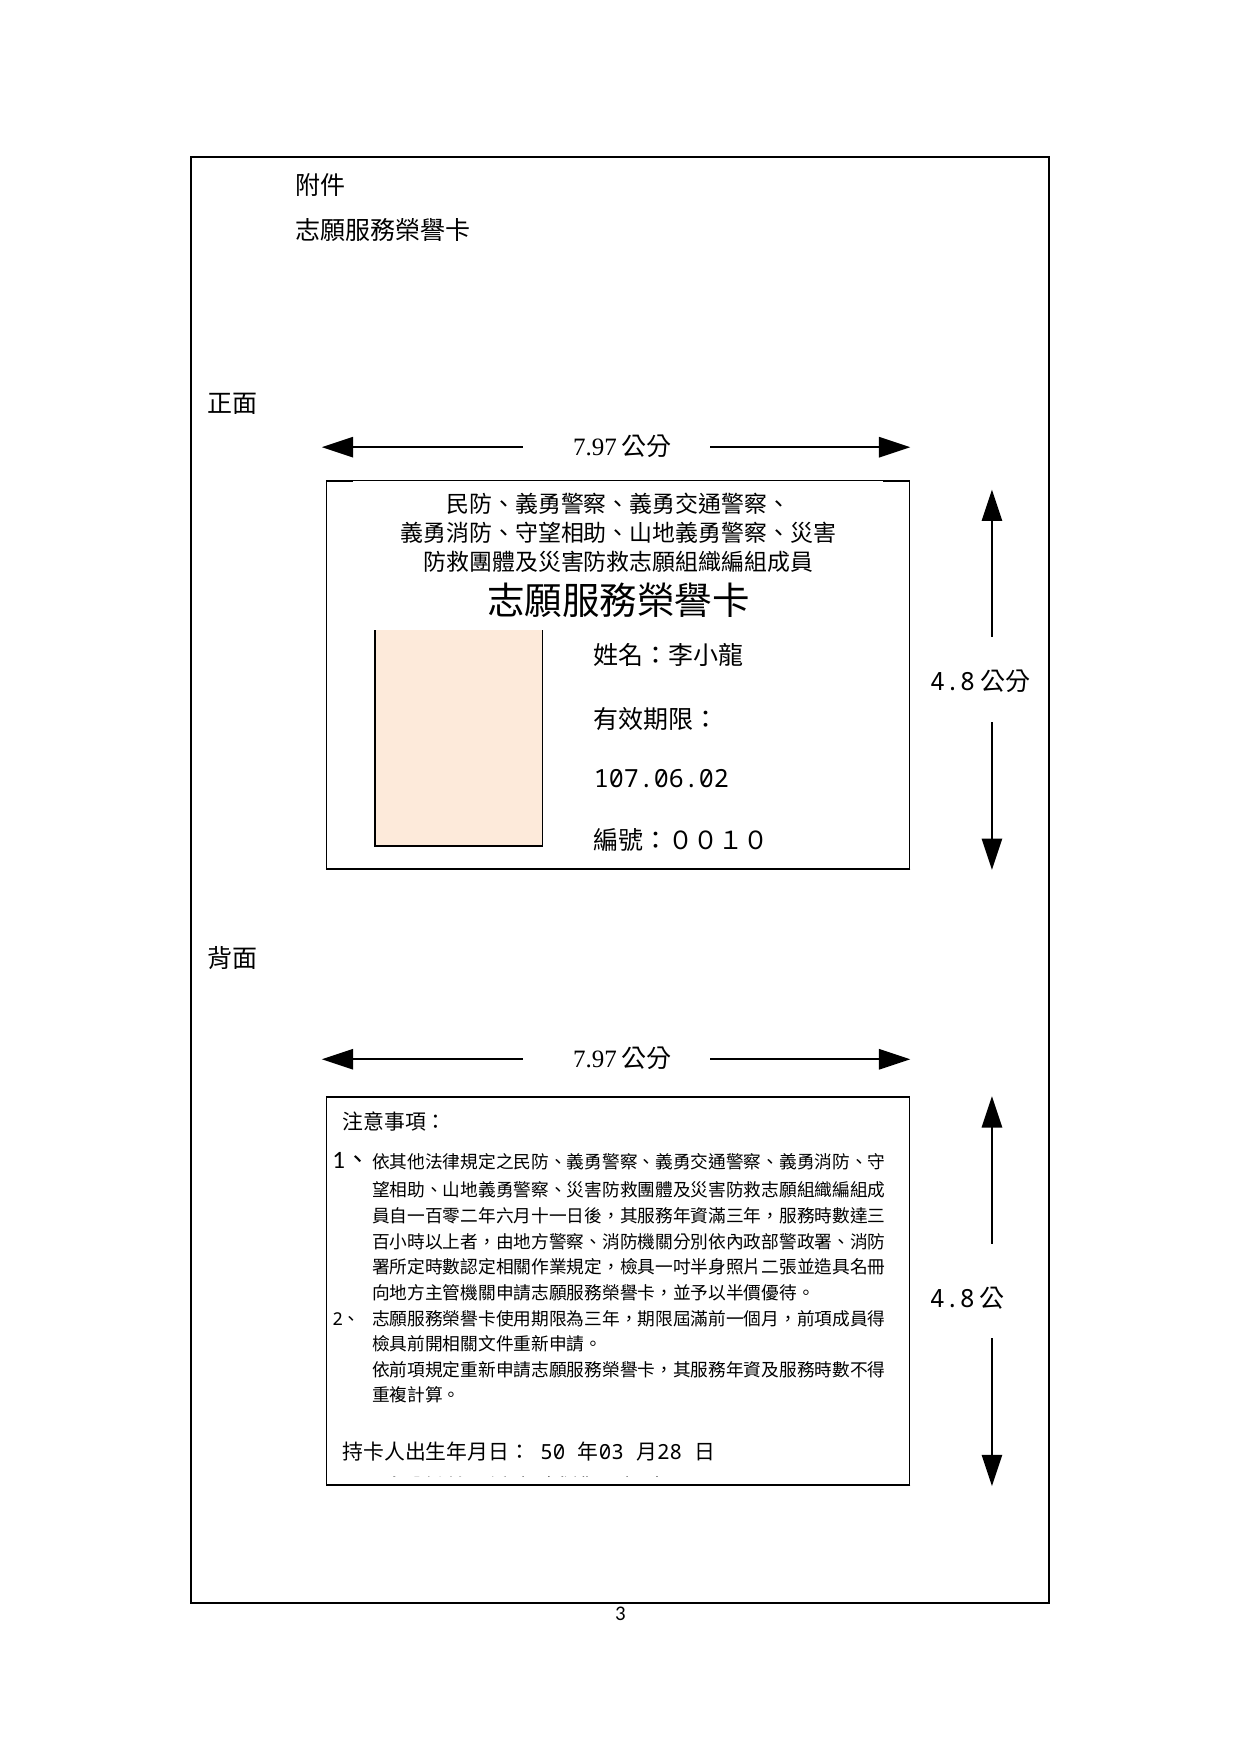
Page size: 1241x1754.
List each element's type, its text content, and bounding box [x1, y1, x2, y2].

text 正面 [207, 383, 1033, 419]
text 4.8公分 [929, 1278, 1028, 1309]
text 志願服務榮譽卡 [368, 576, 868, 623]
text 防救團體及災害防救志願組織編組成員 [368, 547, 868, 576]
text 注意事項： [342, 1105, 894, 1136]
text 義勇消防、守望相助、山地義勇警察、災害 [368, 518, 868, 547]
text 7.97公分 [573, 426, 680, 461]
text 背面 [207, 939, 1033, 975]
text 依前項規定重新申請志願服務榮譽卡，其服務年資及服務時數不得重複計算。 [372, 1356, 894, 1407]
list 依其他法律規定之民防、義勇警察、義勇交通警察、義勇消防、守望相助、山地義勇警察、災害防救團體及災害防救志願組織編組成員自一百零二年六月十一日後，其服務年資滿三年，服務時數達三百小時以上者，由地方警察、消防機關分別依內政部警政署、消防署所定時數認定相關作業規定，檢具一吋半身照片二張並造具名冊向地方主管機關申請志願服務榮譽卡，並予以半價優待。 [332, 1140, 894, 1304]
text 志願服務榮譽卡 [296, 211, 1033, 247]
text 國民身分證統一編號（或護照號碼） : Ll23456789 [342, 1470, 894, 1477]
text 編號：００１０ [594, 821, 845, 856]
text 持卡人出生年月日： 50 年03 月28 日 [342, 1435, 894, 1466]
text 4.8公分 [930, 661, 1031, 692]
text 附件 [296, 165, 1033, 201]
text 有效期限：107.06.02 [594, 699, 845, 795]
text 姓名：李小龍 [594, 636, 845, 672]
text 民防、義勇警察、義勇交通警察、 [368, 489, 868, 518]
text 7.97公分 [573, 1039, 680, 1073]
list 志願服務榮譽卡使用期限為三年，期限屆滿前一個月，前項成員得檢具前開相關文件重新申請。 [332, 1304, 894, 1356]
